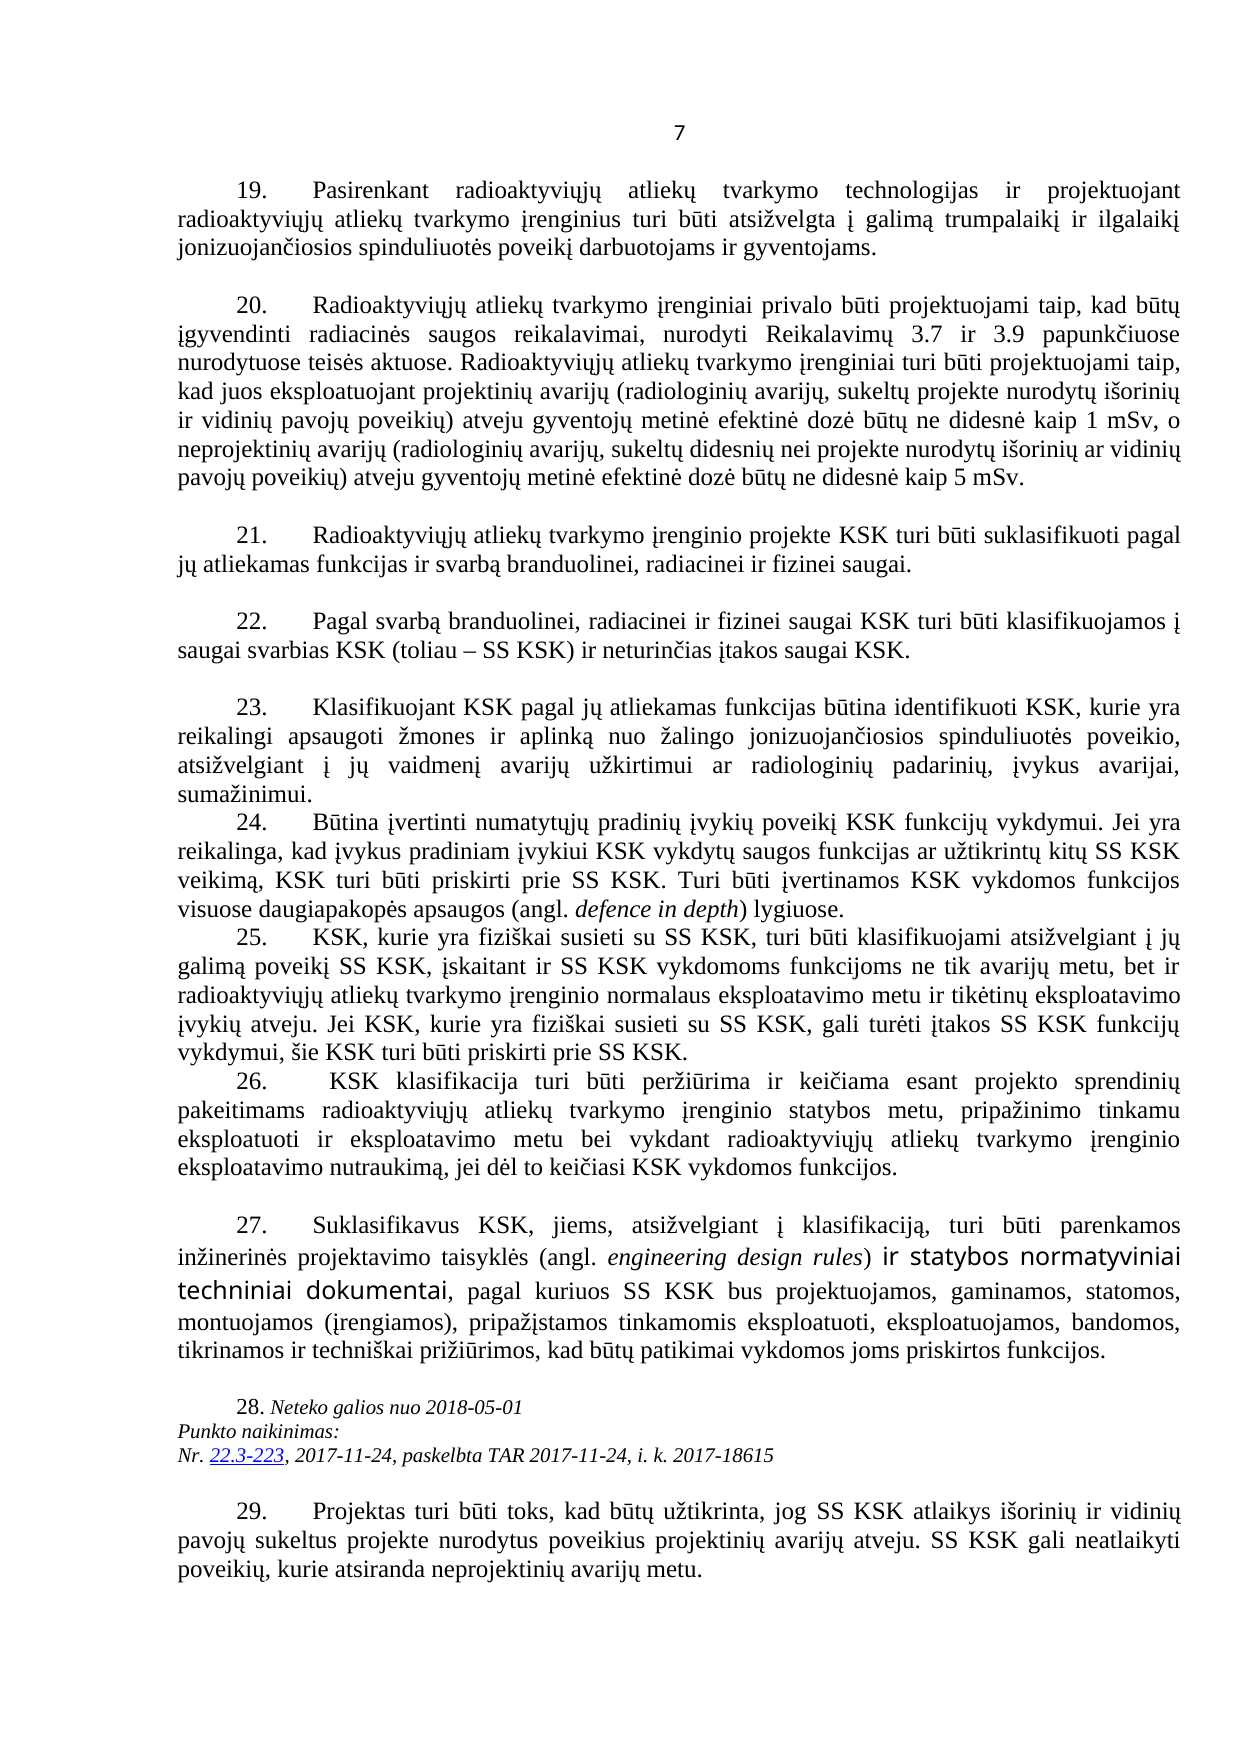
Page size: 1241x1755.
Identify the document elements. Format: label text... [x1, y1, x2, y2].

text 27. Suklasifikavus KSK, jiems, atsižvelgiant į klasifikaciją, turi būti parenkamos inžinerinės projektavimo taisyklės (angl. engineering design rules) ir statybos normatyviniai techniniai dokumentai, pagal kuriuos SS KSK bus projektuojamos, gaminamos, statomos, montuojamos (įrengiamos), pripažįstamos tinkamomis eksploatuoti, eksploatuojamos, bandomos, tikrinamos ir techniškai prižiūrimos, kad būtų patikimai vykdomos joms priskirtos funkcijos. [177, 1210, 1181, 1364]
text 21. Radioaktyviųjų atliekų tvarkymo įrenginio projekte KSK turi būti suklasifikuoti pagal jų atliekamas funkcijas ir svarbą branduolinei, radiacinei ir fizinei saugai. [177, 520, 1181, 577]
text 29. Projektas turi būti toks, kad būtų užtikrinta, jog SS KSK atlaikys išorinių ir vidinių pavojų sukeltus projekte nurodytus poveikius projektinių avarijų atveju. SS KSK gali neatlaikyti poveikių, kurie atsiranda neprojektinių avarijų metu. [177, 1496, 1181, 1582]
text 24. Būtina įvertinti numatytųjų pradinių įvykių poveikį KSK funkcijų vykdymui. Jei yra reikalinga, kad įvykus pradiniam įvykiui KSK vykdytų saugos funkcijas ar užtikrintų kitų SS KSK veikimą, KSK turi būti priskirti prie SS KSK. Turi būti įvertinamos KSK vykdomos funkcijos visuose daugiapakopės apsaugos (angl. defence in depth) lygiuose. [177, 807, 1181, 922]
text 19. Pasirenkant radioaktyviųjų atliekų tvarkymo technologijas ir projektuojant radioaktyviųjų atliekų tvarkymo įrenginius turi būti atsižvelgta į galimą trumpalaikį ir ilgalaikį jonizuojančiosios spinduliuotės poveikį darbuotojams ir gyventojams. [177, 175, 1181, 261]
text 23. Klasifikuojant KSK pagal jų atliekamas funkcijas būtina identifikuoti KSK, kurie yra reikalingi apsaugoti žmones ir aplinką nuo žalingo jonizuojančiosios spinduliuotės poveikio, atsižvelgiant į jų vaidmenį avarijų užkirtimui ar radiologinių padarinių, įvykus avarijai, sumažinimui. [177, 692, 1181, 807]
text Nr. 22.3-223, 2017-11-24, paskelbta TAR 2017-11-24, i. k. 2017-18615 [177, 1443, 1181, 1467]
text 25. KSK, kurie yra fiziškai susieti su SS KSK, turi būti klasifikuojami atsižvelgiant į jų galimą poveikį SS KSK, įskaitant ir SS KSK vykdomoms funkcijoms ne tik avarijų metu, bet ir radioaktyviųjų atliekų tvarkymo įrenginio normalaus eksploatavimo metu ir tikėtinų eksploatavimo įvykių atveju. Jei KSK, kurie yra fiziškai susieti su SS KSK, gali turėti įtakos SS KSK funkcijų vykdymui, šie KSK turi būti priskirti prie SS KSK. [177, 922, 1181, 1066]
text 20. Radioaktyviųjų atliekų tvarkymo įrenginiai privalo būti projektuojami taip, kad būtų įgyvendinti radiacinės saugos reikalavimai, nurodyti Reikalavimų 3.7 ir 3.9 papunkčiuose nurodytuose teisės aktuose. Radioaktyviųjų atliekų tvarkymo įrenginiai turi būti projektuojami taip, kad juos eksploatuojant projektinių avarijų (radiologinių avarijų, sukeltų projekte nurodytų išorinių ir vidinių pavojų poveikių) atveju gyventojų metinė efektinė dozė būtų ne didesnė kaip 1 mSv, o neprojektinių avarijų (radiologinių avarijų, sukeltų didesnių nei projekte nurodytų išorinių ar vidinių pavojų poveikių) atveju gyventojų metinė efektinė dozė būtų ne didesnė kaip 5 mSv. [177, 290, 1181, 491]
text 28. Neteko galios nuo 2018-05-01 [177, 1393, 1181, 1419]
text 26. KSK klasifikacija turi būti peržiūrima ir keičiama esant projekto sprendinių pakeitimams radioaktyviųjų atliekų tvarkymo įrenginio statybos metu, pripažinimo tinkamu eksploatuoti ir eksploatavimo metu bei vykdant radioaktyviųjų atliekų tvarkymo įrenginio eksploatavimo nutraukimą, jei dėl to keičiasi KSK vykdomos funkcijos. [177, 1066, 1181, 1181]
text 22. Pagal svarbą branduolinei, radiacinei ir fizinei saugai KSK turi būti klasifikuojamos į saugai svarbias KSK (toliau – SS KSK) ir neturinčias įtakos saugai KSK. [177, 606, 1181, 664]
text Punkto naikinimas: [177, 1419, 1181, 1443]
